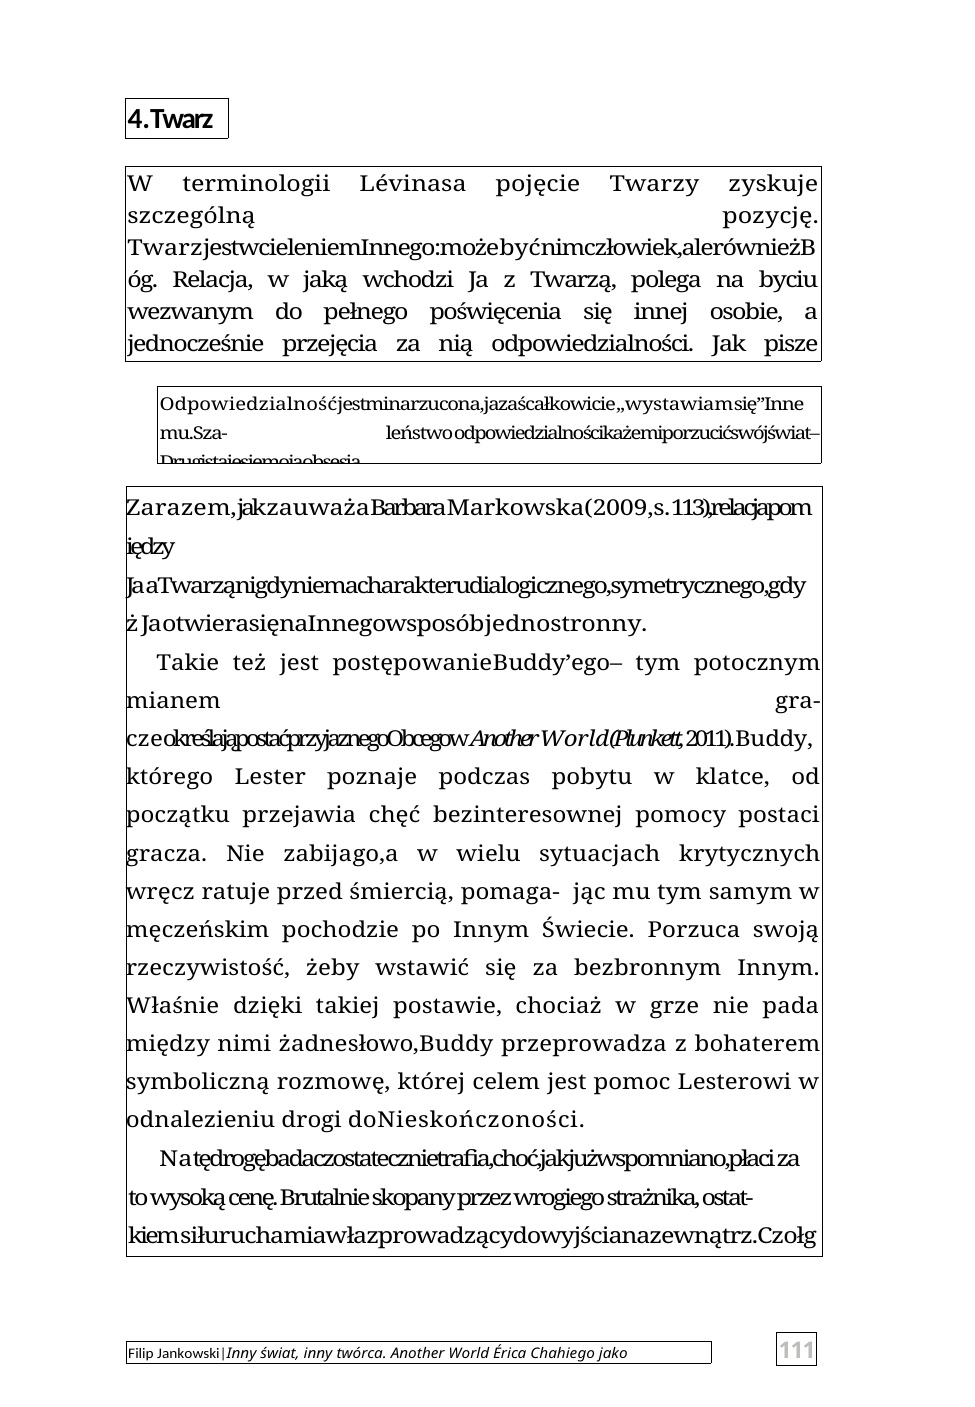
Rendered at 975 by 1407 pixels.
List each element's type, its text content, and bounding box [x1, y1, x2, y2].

text Natędrogębadaczostatecznietrafia,choć,jakjużwspomniano,płaci za to wysoką cenę. Brutalnie skopany przez wrogiego strażnika, ostat- kiemsiłuruchamiawłazprowadzącydowyjścianazewnątrz.Czołgając się,wkońcutraciprzytomnośćzbólu.ZostajewniesionyprzezBuddy’egona grzbiet czarnego smoka, na którym obaj odlatują w kierunku hory- zontu. Zasadne wydaje się tutaj odniesienie losów Lestera do biografii samegoChahiego,gdyżopracowałonówfinałwkryzysowymmomencie prac nad grą.Polatach wspominał: „na kilka tygodni przed wydaniem zwijałem się w ukropie. Należało ukończyć grę przed Bożym Narodze- niem,aspałembardzomało.Touczuciezmęczeniawyraziłempoprzez [128, 1143, 822, 1256]
text 111 [778, 1334, 816, 1365]
text W terminologii Lévinasa pojęcie Twarzy zyskuje szczególną pozycję. TwarzjestwcieleniemInnego:możebyćnimczłowiek,alerównieżBóg. Relacja, w jaką wchodzi Ja z Twarzą, polega na byciu wezwanym do pełnego poświęcenia się innej osobie, a jednocześnie przejęcia za nią odpowiedzialności. Jak pisze interpretatorka Lévinasa, Marta Agata Chojnacka: [127, 167, 819, 361]
text Takie też jest postępowanieBuddy’ego– tym potocznym mianem gra- czeokreślająpostaćprzyjaznegoObcegowAnotherWorld(Plunkett,2011).Buddy,którego Lester poznaje podczas pobytu w klatce, od początku przejawia chęć bezinteresownej pomocy postaci gracza. Nie zabijago,a w wielu sytuacjach krytycznych wręcz ratuje przed śmiercią, pomaga- jąc mu tym samym w męczeńskim pochodzie po Innym Świecie. Porzuca swoją rzeczywistość, żeby wstawić się za bezbronnym Innym. Właśnie dzięki takiej postawie, chociaż w grze nie pada między nimi żadnesłowo,Buddy przeprowadza z bohaterem symboliczną rozmowę, której celem jest pomoc Lesterowi w odnalezieniu drogi doNieskończoności. [127, 647, 821, 1134]
text Filip Jankowski|Inny świat, inny twórca. Another World Érica Chahiego jako przypowieść o Twarzy [128, 1343, 711, 1363]
text Odpowiedzialnośćjestminarzucona,jazaścałkowicie„wystawiamsię”Innemu.Sza- leństwoodpowiedzialnościkażemiporzucićswójświat–Drugistajesięmojąobsesją. Mojecałkowitepoświęceniestajesiędziałaniemmoralniesłusznym(2011,s.146). [159, 392, 819, 463]
text Zarazem,jakzauważaBarbaraMarkowska(2009,s.113),relacjapomiędzy JaaTwarząnigdyniemacharakterudialogicznego,symetrycznego,gdyż JaotwierasięnaInnegowsposóbjednostronny. [127, 492, 816, 638]
text 4.Twarz [127, 100, 228, 136]
